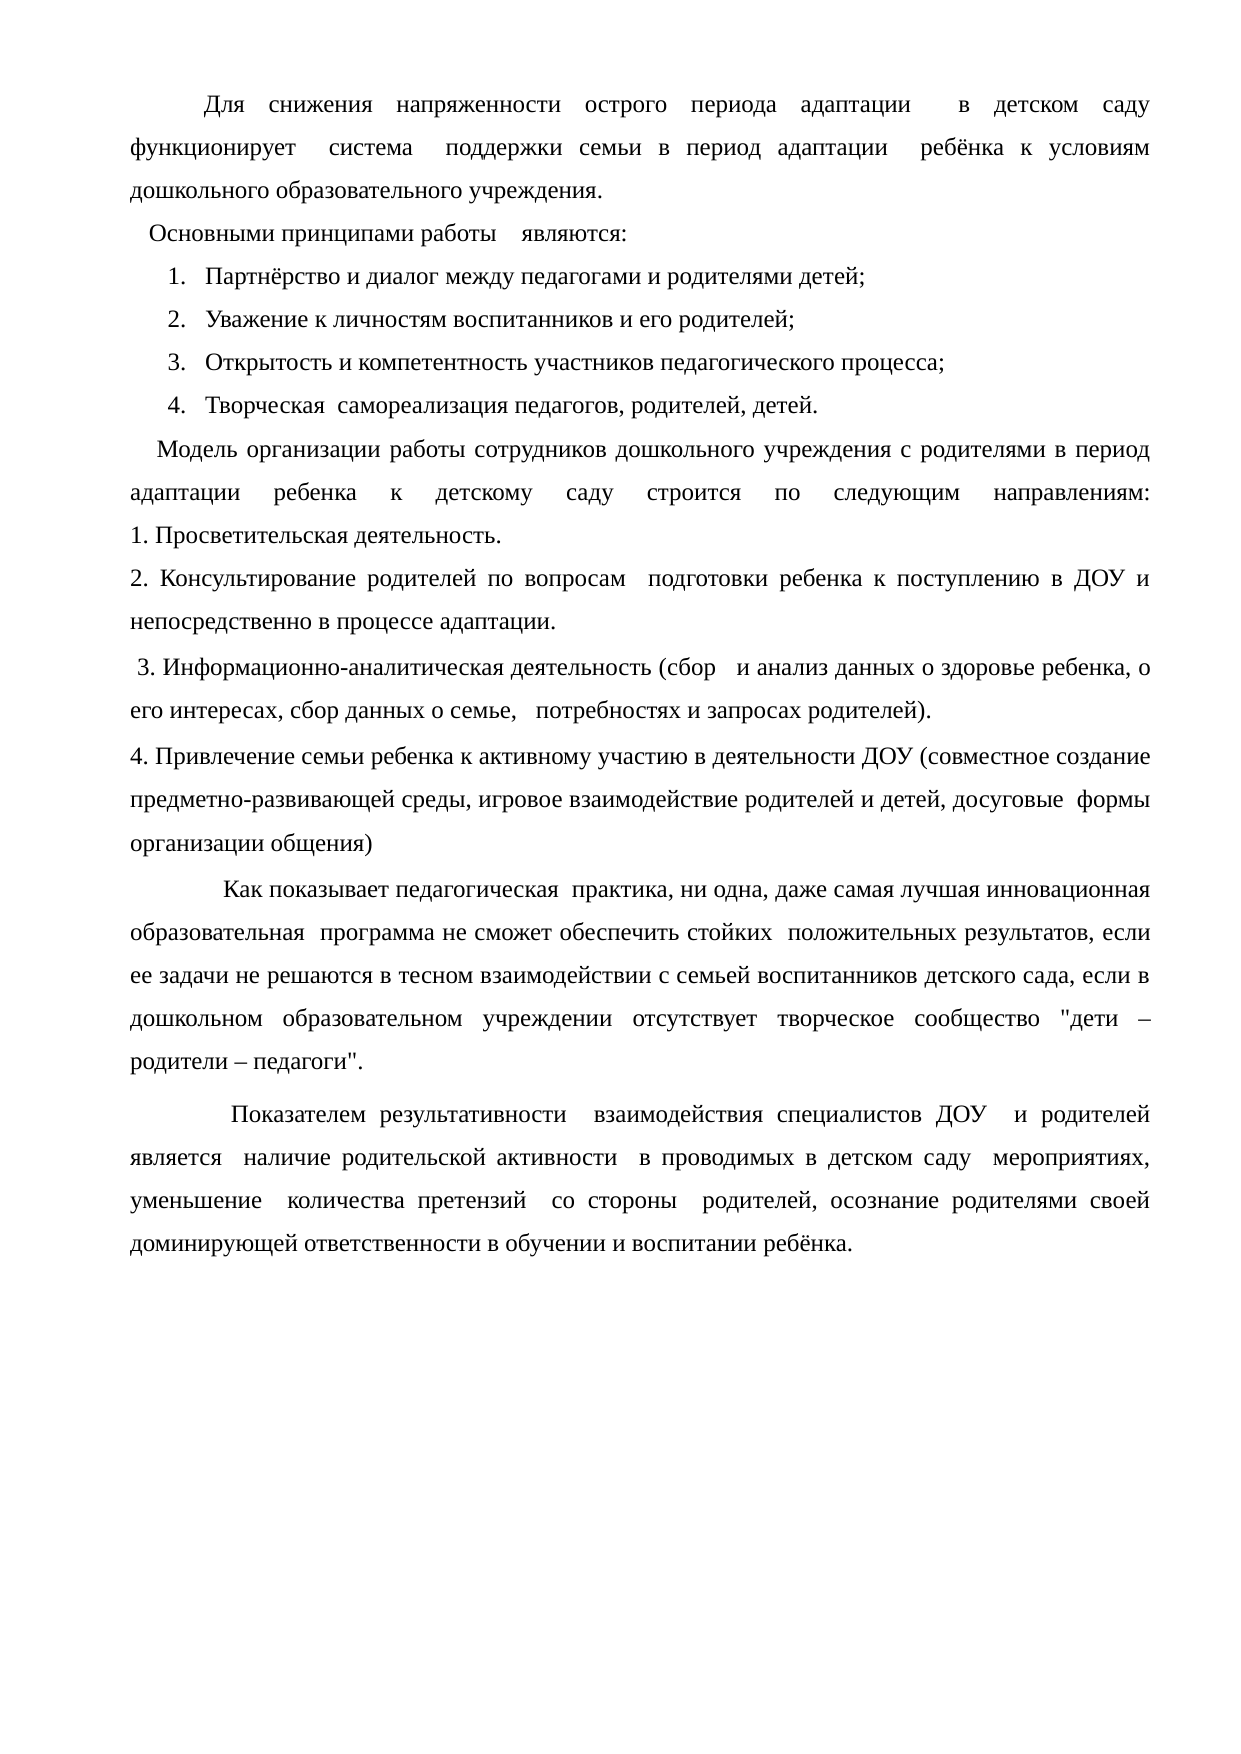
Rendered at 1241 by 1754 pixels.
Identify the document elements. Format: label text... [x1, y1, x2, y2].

text 4. Привлечение семьи ребенка к активному участию в деятельности ДОУ (совместное создание предметно-развивающей среды, игровое взаимодействие родителей и детей, досуговые формы организации общения) [130, 741, 1152, 856]
text Основными принципами работы являются: [130, 218, 1152, 247]
text Для снижения напряженности острого периода адаптации в детском саду функционирует система поддержки семьи в период адаптации ребёнка к условиям дошкольного образовательного учреждения. [130, 89, 1152, 204]
list Уважение к личностям воспитанников и его родителей; [167, 304, 1152, 333]
text Модель организации работы сотрудников дошкольного учреждения с родителями в период адаптации ребенка к детскому саду строится по следующим направлениям: 1. Просветительская деятельность. [130, 434, 1152, 549]
text Как показывает педагогическая практика, ни одна, даже самая лучшая инновационная образовательная программа не сможет обеспечить стойких положительных результатов, если ее задачи не решаются в тесном взаимодействии с семьей воспитанников детского сада, если в дошкольном образовательном учреждении отсутствует творческое сообщество "дети – родители – педагоги". [130, 874, 1152, 1075]
list Партнёрство и диалог между педагогами и родителями детeй; [167, 261, 1152, 290]
text 3. Информационно-аналитическая деятельность (сбор и анализ данных о здоровье ребенка, о его интересах, сбор данных о семье, потребностях и запросах родителей). [130, 652, 1152, 724]
list Открытость и компетентность участников педагогического процесса; [167, 347, 1152, 376]
text 2. Консультирование родителей по вопросам подготовки ребенка к поступлению в ДОУ и непосредственно в процессе адаптации. [130, 563, 1152, 635]
list Творческая самореализация педагогов, родителей, детей. [167, 391, 1152, 419]
text Показателем результативности взаимодействия специалистов ДОУ и родителей является наличие родительской активности в проводимых в детском саду мероприятиях, уменьшение количества претензий со стороны родителей, осознание родителями своей доминирующей ответственности в обучении и воспитании ребёнка. [130, 1099, 1152, 1257]
